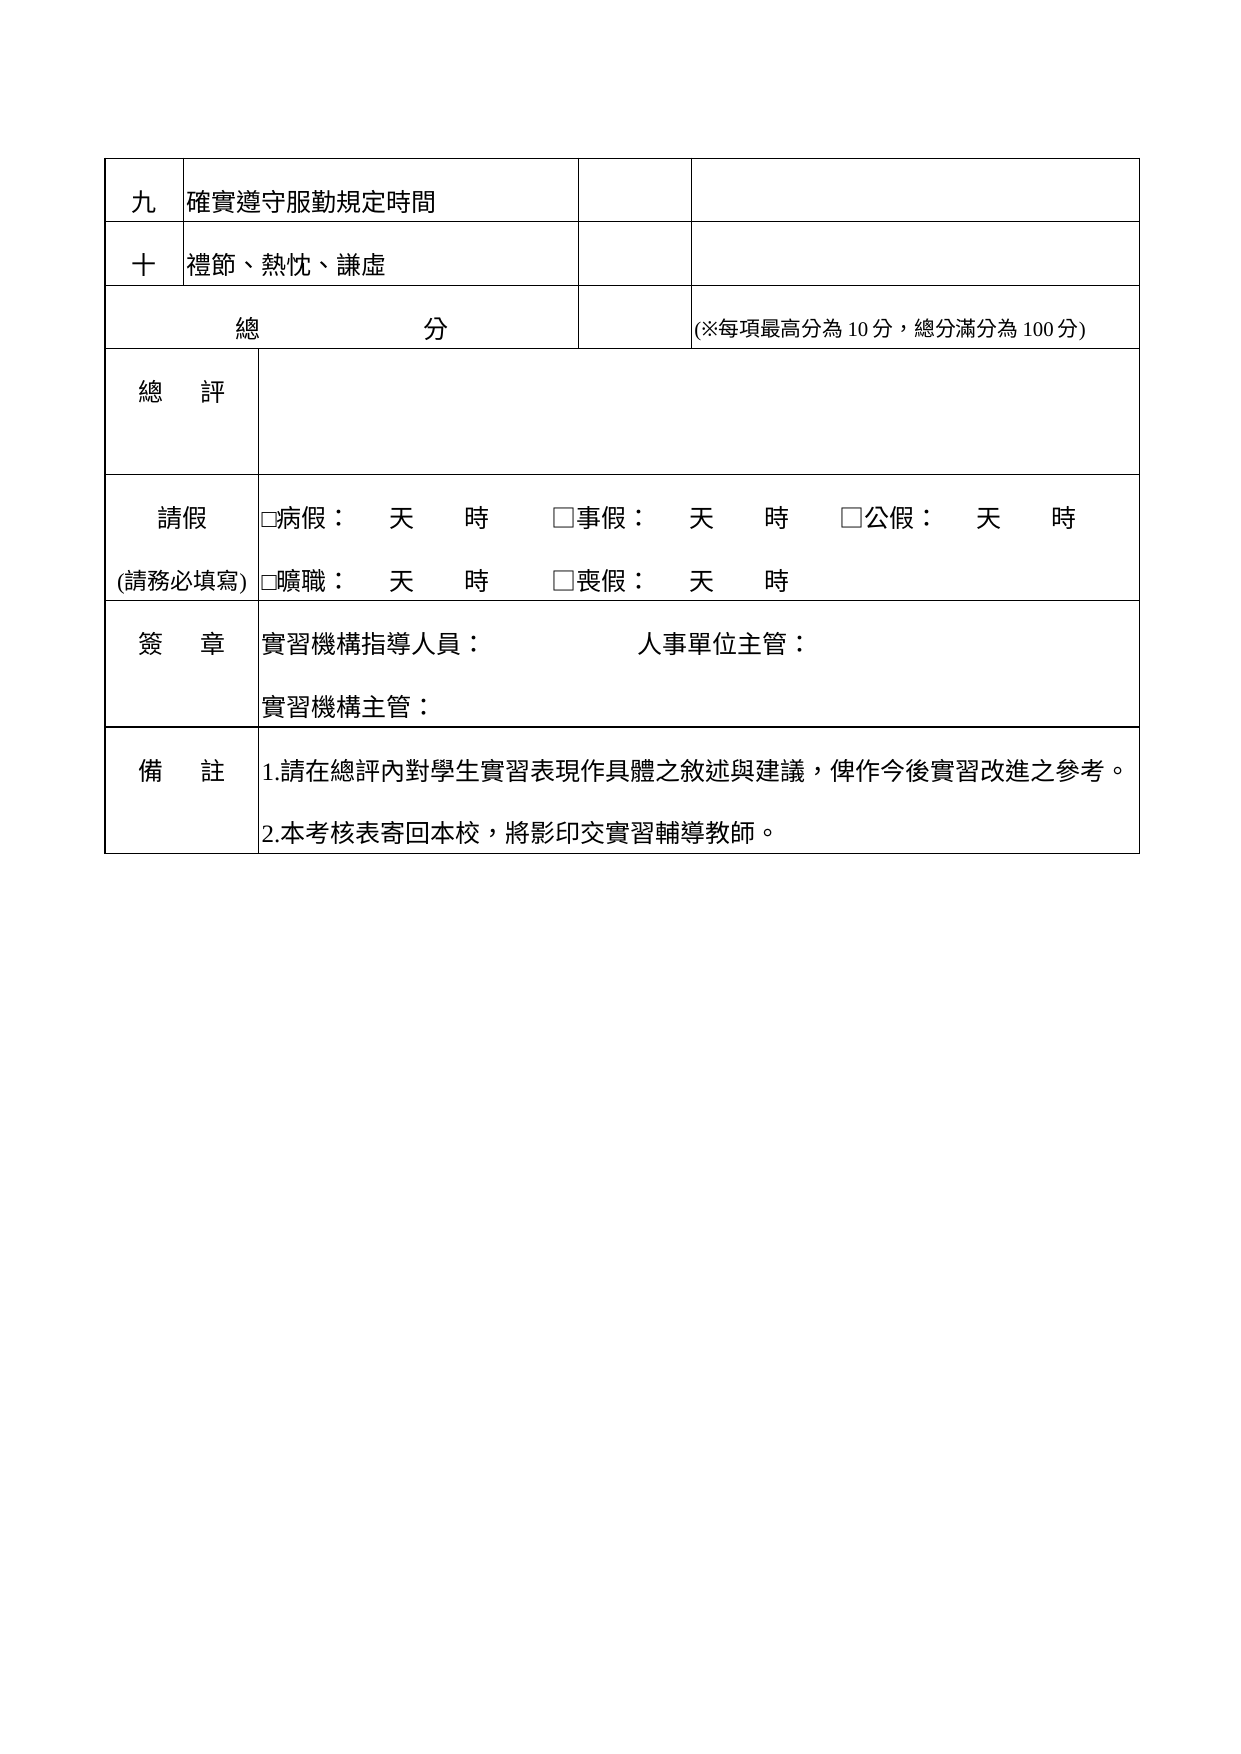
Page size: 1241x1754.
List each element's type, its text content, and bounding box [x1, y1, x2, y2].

table_cell 實習機構指導人員： 實習機構主管： [259, 601, 578, 726]
table_cell [578, 349, 1139, 474]
table_cell [579, 286, 691, 348]
table_cell 十 [106, 222, 183, 285]
table_cell [259, 349, 578, 474]
table_cell 1.請在總評內對學生實習表現作具體之敘述與建議，俾作今後實習改進之參考。 2.本考核表寄回本校，將影印交實習輔導教師。 [259, 728, 1139, 852]
table_cell [692, 222, 1139, 285]
table_cell 備 註 [106, 728, 258, 852]
table_cell [579, 222, 691, 285]
table_cell 禮節、熱忱、謙虛 [184, 222, 578, 285]
table_cell [579, 159, 691, 221]
table_cell 總 評 [106, 349, 258, 474]
table_cell 總 分 [106, 286, 578, 348]
table_cell 九 [106, 159, 183, 221]
table_cell 人事單位主管： [578, 601, 1139, 726]
table_cell □病假： 天 時 □事假： 天 時 □公假： 天 時 □曠職： 天 時 □喪假： 天 時 [259, 475, 1139, 600]
table_cell (※每項最高分為10分，總分滿分為100分) [692, 286, 1139, 348]
table_cell [692, 159, 1139, 221]
table_cell 簽 章 [106, 601, 258, 726]
table_cell 確實遵守服勤規定時間 [184, 159, 578, 221]
table_cell 請假 (請務必填寫) [106, 475, 258, 600]
